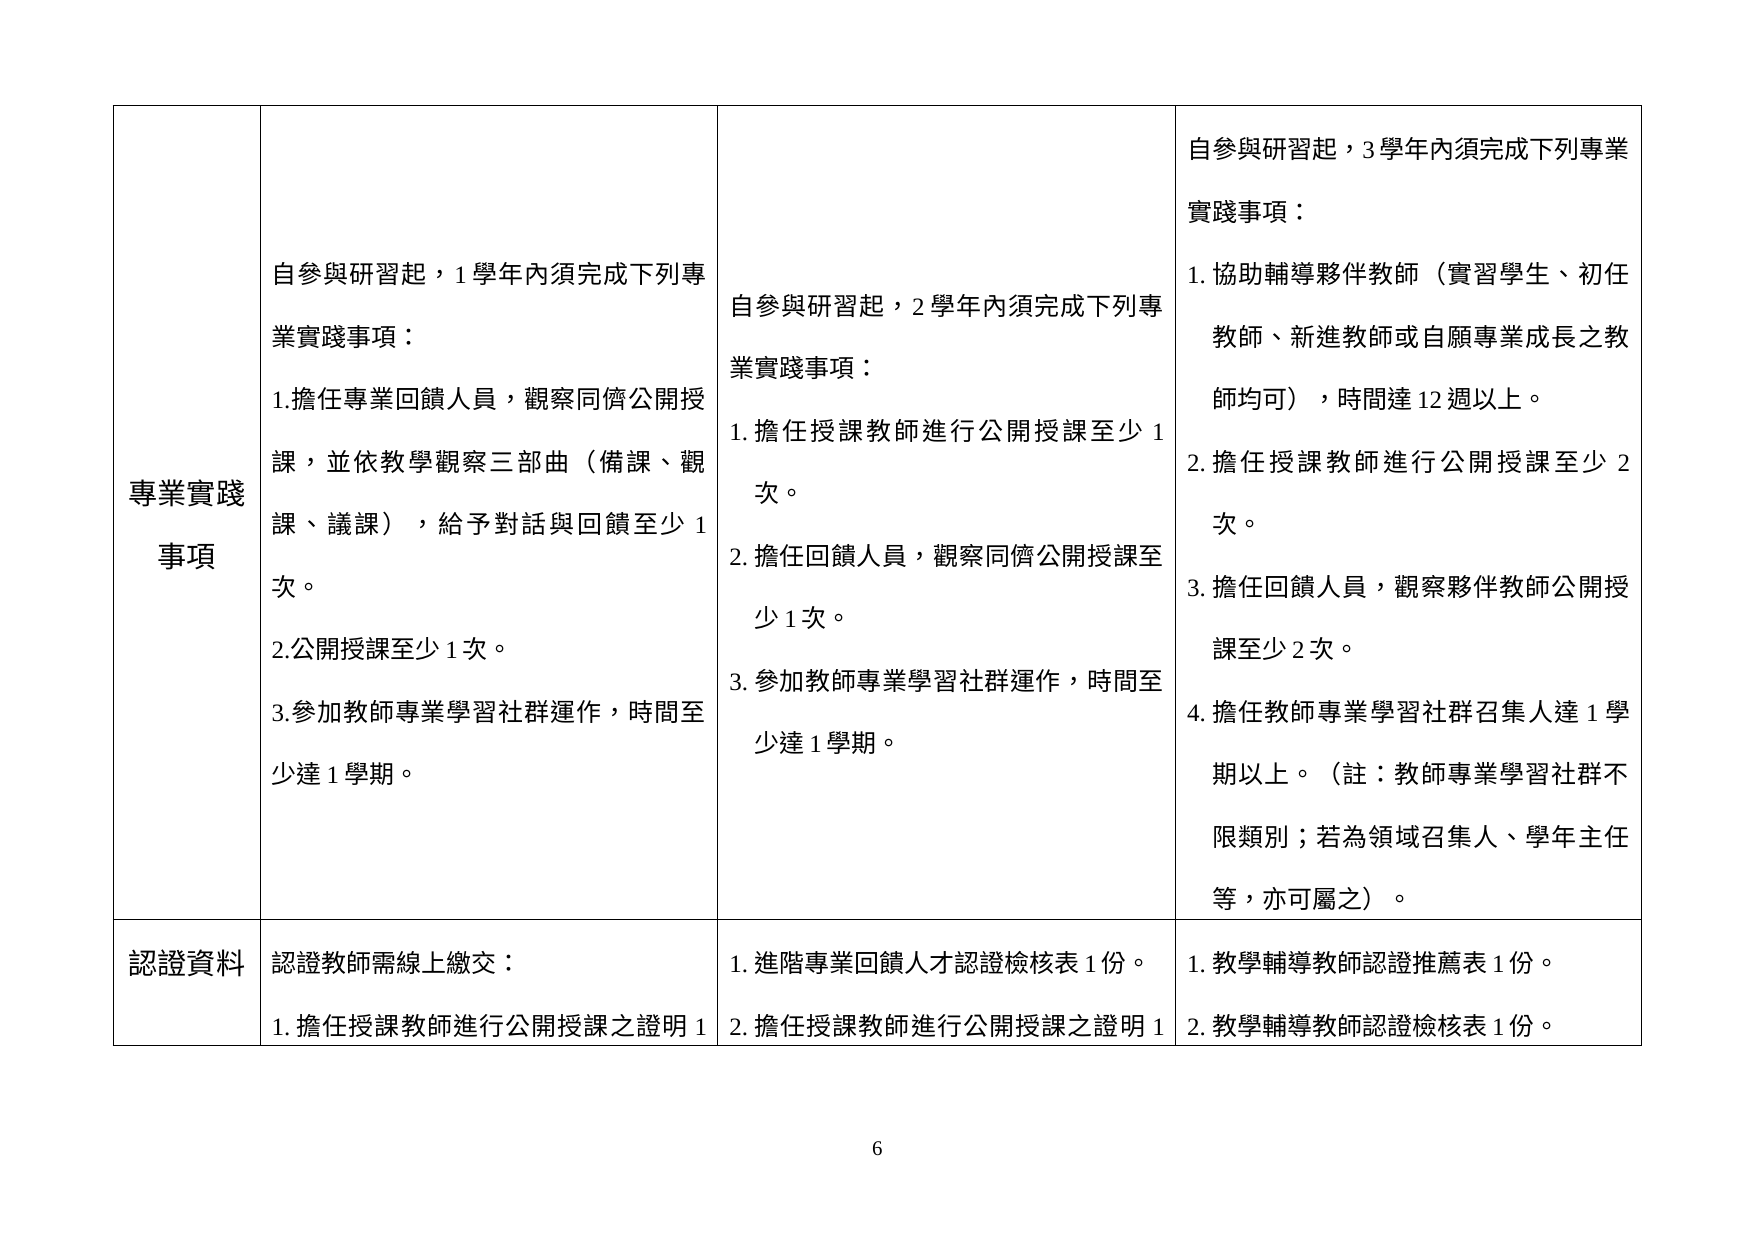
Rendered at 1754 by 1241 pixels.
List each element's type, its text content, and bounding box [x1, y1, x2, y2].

table_cell 自參與研習起，3學年內須完成下列專業實踐事項： 協助輔導夥伴教師（實習學生、初任教師、新進教師或自願專業成長之教師均可），時間達12週以上。 擔任授課教師進行公開授課至少2次。 擔任回饋人員，觀察夥伴教師公開授課至少2次。 擔任教師專業學習社群召集人達1學期以上。（註：教師專業學習社群不限類別；若為領域召集人、學年主任等，亦可屬之）。 [1176, 106, 1641, 919]
table_cell 進階專業回饋人才認證檢核表1份。 擔任授課教師進行公開授課之證明1份。 擔任回饋人員之觀察前、後紀錄表及觀察工具各1份。 參與社群至少1學期之證明1份。 備註：認證資料說明詳如手冊。 [718, 920, 1175, 1045]
table_cell 專業實踐事項 [114, 106, 260, 919]
table_cell 認證資料 [114, 920, 260, 1045]
table_cell 自參與研習起，1學年內須完成下列專業實踐事項： 1.擔任專業回饋人員，觀察同儕公開授課，並依教學觀察三部曲（備課、觀課、議課），給予對話與回饋至少1次。 2.公開授課至少1次。 3.參加教師專業學習社群運作，時間至少達1學期。 [261, 106, 717, 919]
table_cell 教學輔導教師認證推薦表1份。 教學輔導教師認證檢核表1份。 協助輔導夥伴教師之輔導計畫表1份、平時輔導紀錄表2份、輔導案例紀錄表1份。 擔任授課教師進行公開授課之證明2份。 擔任回饋人員之觀察前、後紀錄表及觀察工具各2份。 擔任社群召集人之證明1份。 備註：認證資料說明詳如手冊。 [1176, 920, 1641, 1045]
table_cell 認證教師需線上繳交： 擔任授課教師進行公開授課之證明1份。 參與社群至少1學期之證明1份。 擔任回饋人員之觀察前、後紀錄表及觀察紀錄表各1份。 參與社群至少1學期之證明1份。 初階專業回饋人才認證檢核表1份。 由各校承辦人員繳交： 初審審查表與認證清冊各1份。 備註：認證資料說明詳如手冊。 [261, 920, 717, 1045]
table_cell 自參與研習起，2學年內須完成下列專業實踐事項： 擔任授課教師進行公開授課至少1次。 擔任回饋人員，觀察同儕公開授課至少1次。 參加教師專業學習社群運作，時間至少達1學期。 [718, 106, 1175, 919]
